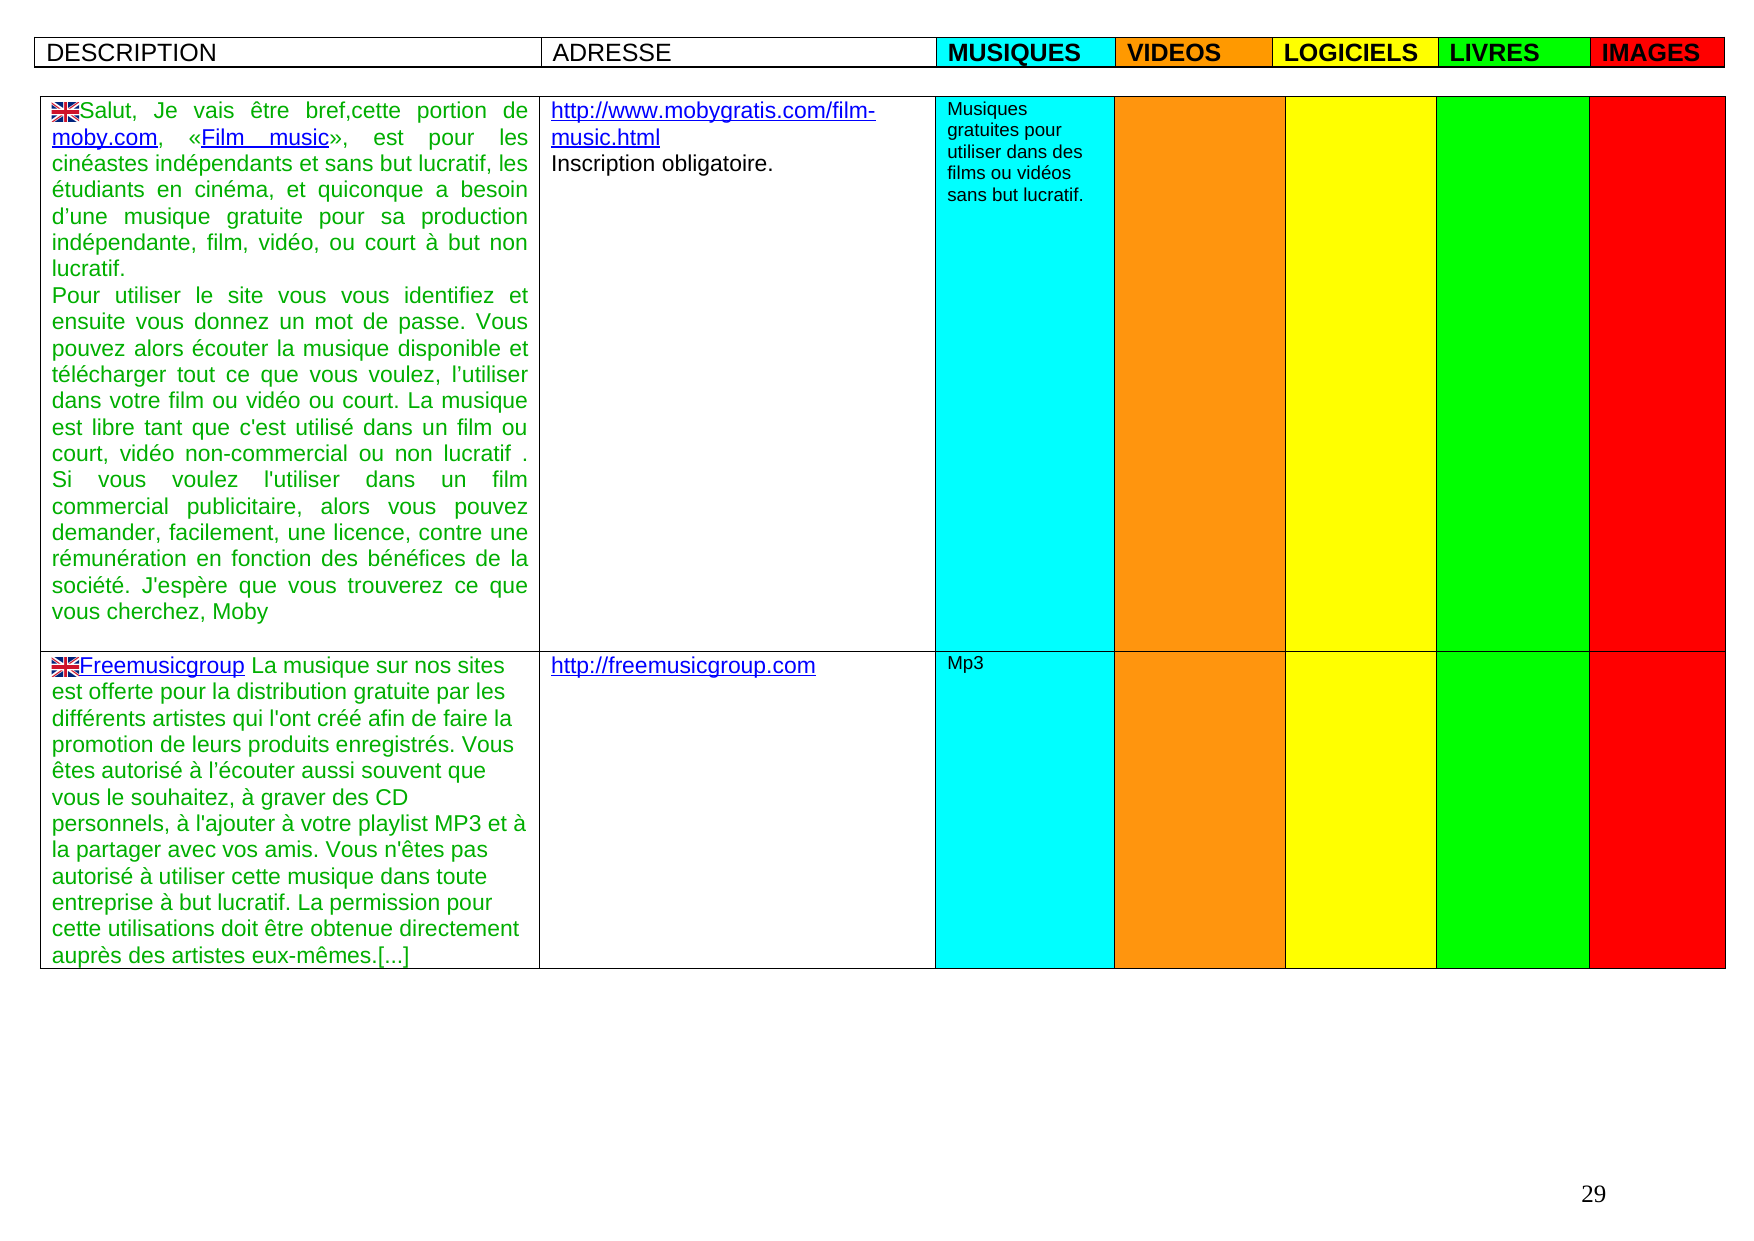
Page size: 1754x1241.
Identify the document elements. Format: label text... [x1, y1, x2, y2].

table_cell [1590, 652, 1725, 968]
table_cell Freemusicgroup La musique sur nos sites est offerte pour la distribution gratuite par les différents artistes qui l'ont créé afin de faire la promotion de leurs produits enregistrés. Vous êtes autorisé à l’écouter aussi souvent que vous le souhaitez, à graver des CD personnels, à l'ajouter à votre playlist MP3 et à la partager avec vos amis. Vous n'êtes pas autorisé à utiliser cette musique dans toute entreprise à but lucratif. La permission pour cette utilisations doit être obtenue directement auprès des artistes eux-mêmes.[...] [41, 652, 539, 968]
table_cell [1437, 97, 1589, 651]
table_cell [1115, 97, 1285, 651]
table_cell [1286, 97, 1436, 651]
table_cell http://freemusicgroup.com [540, 652, 935, 968]
table_cell [1115, 652, 1285, 968]
table_cell http://www.mobygratis.com/film-music.html Inscription obligatoire. [540, 97, 935, 651]
table_cell [1590, 97, 1725, 651]
picture [51, 657, 80, 677]
picture [51, 102, 80, 122]
table_cell [1286, 652, 1436, 968]
table_cell Mp3 [936, 652, 1114, 968]
table_cell Musiques gratuites pour utiliser dans des films ou vidéos sans but lucratif. [936, 97, 1114, 651]
table_cell Salut, Je vais être bref,cette portion de moby.com, «Film music», est pour les cinéastes indépendants et sans but lucratif, les étudiants en cinéma, et quiconque a besoin d’une musique gratuite pour sa production indépendante, film, vidéo, ou court à but non lucratif. Pour utiliser le site vous vous identifiez et ensuite vous donnez un mot de passe. Vous pouvez alors écouter la musique disponible et télécharger tout ce que vous voulez, l’utiliser dans votre film ou vidéo ou court. La musique est libre tant que c'est utilisé dans un film ou court, vidéo non-commercial ou non lucratif . Si vous voulez l'utiliser dans un film commercial publicitaire, alors vous pouvez demander, facilement, une licence, contre une rémunération en fonction des bénéfices de la société. J'espère que vous trouverez ce que vous cherchez, Moby [41, 97, 539, 651]
table_cell [1437, 652, 1589, 968]
